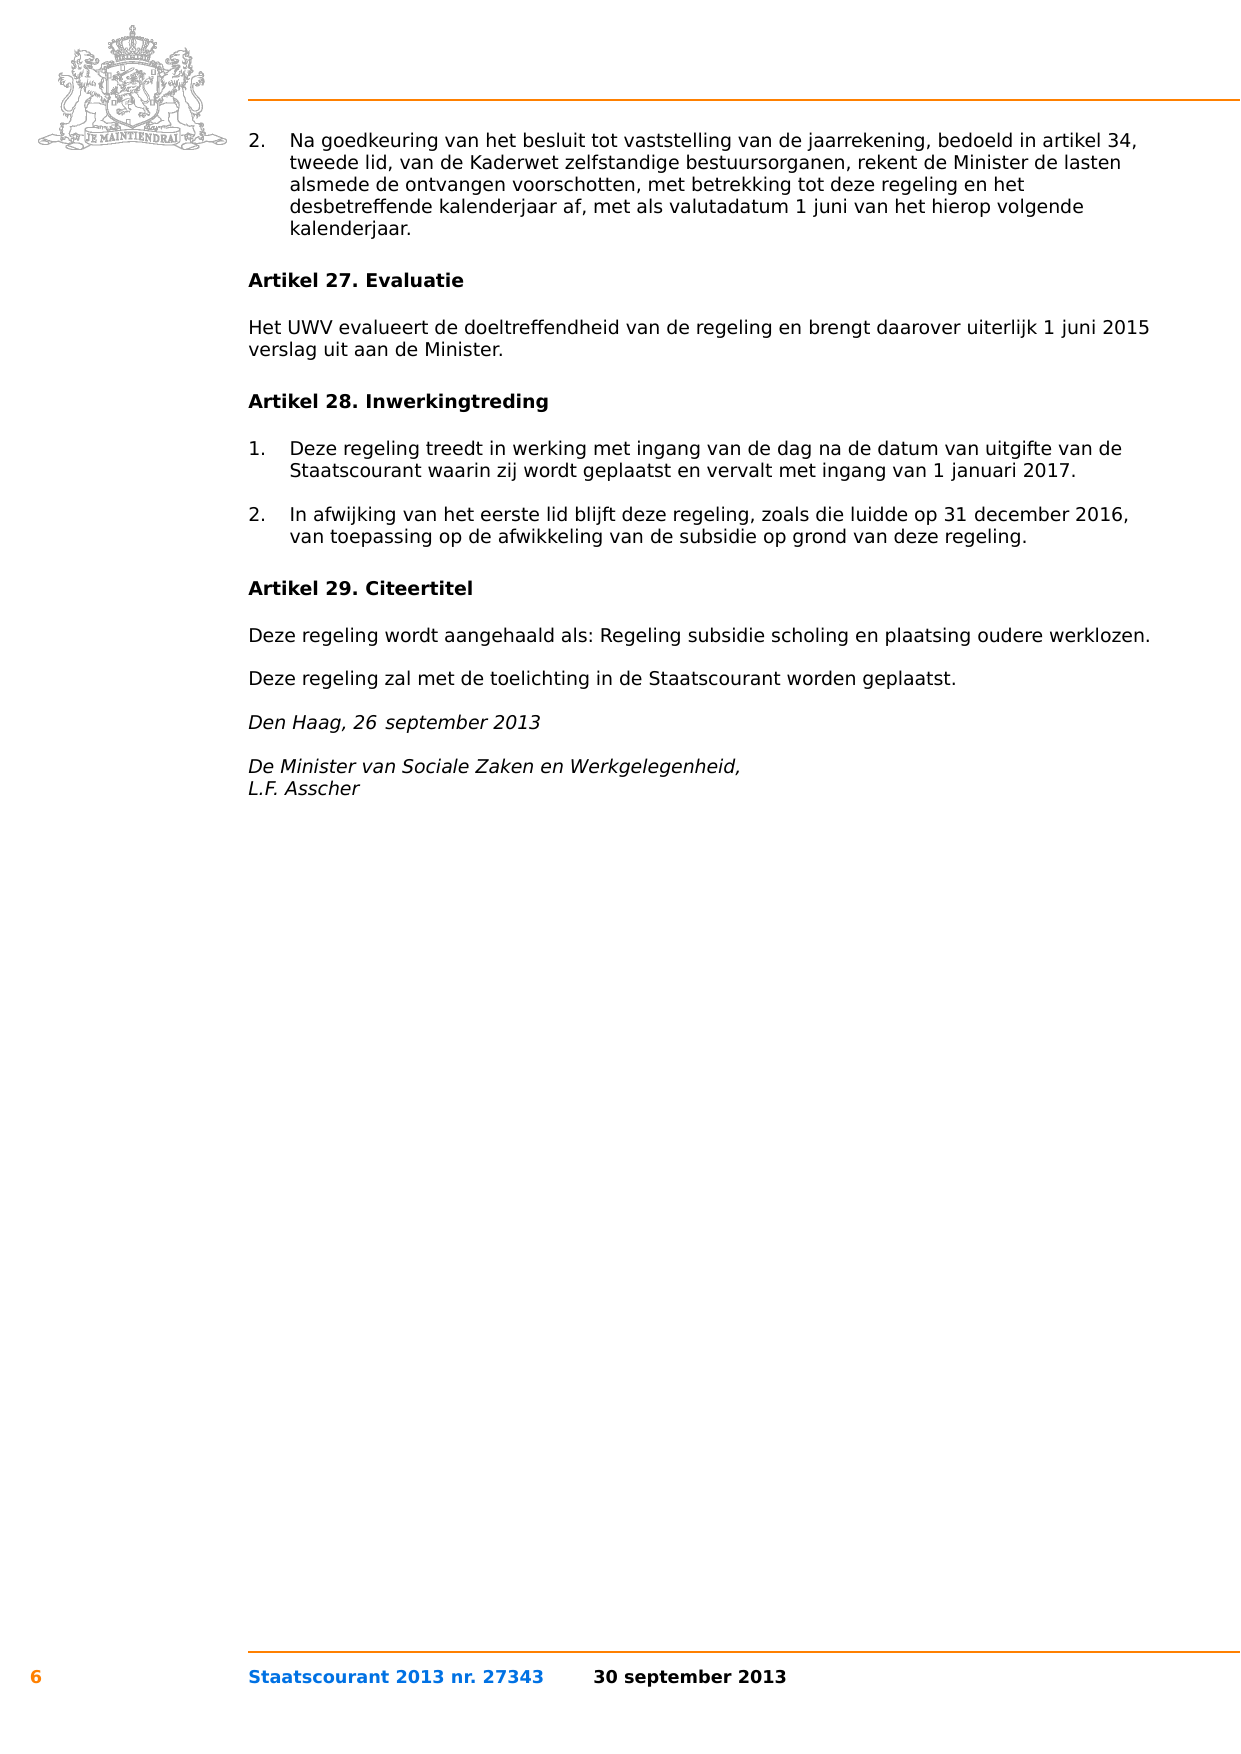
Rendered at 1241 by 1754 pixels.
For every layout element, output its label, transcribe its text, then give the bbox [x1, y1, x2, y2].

text 1. Deze regeling treedt in werking met ingang van de dag na de datum van uitgifte van de Staatscourant waarin zij wordt geplaatst en vervalt met ingang van 1 januari 2017. [248, 438, 1163, 482]
subtitle Artikel 28. Inwerkingtreding [248, 391, 1163, 413]
text Deze regeling wordt aangehaald als: Regeling subsidie scholing en plaatsing oudere werklozen. [248, 624, 1163, 646]
text 2. Na goedkeuring van het besluit tot vaststelling van de jaarrekening, bedoeld in artikel 34, tweede lid, van de Kaderwet zelfstandige bestuursorganen, rekent de Minister de lasten alsmede de ontvangen voorschotten, met betrekking tot deze regeling en het desbetreffende kalenderjaar af, met als valutadatum 1 juni van het hierop volgende kalenderjaar. [248, 130, 1163, 240]
text 2. In afwijking van het eerste lid blijft deze regeling, zoals die luidde op 31 december 2016, van toepassing op de afwikkeling van de subsidie op grond van deze regeling. [248, 503, 1163, 547]
text Het UWV evalueert de doeltreffendheid van de regeling en brengt daarover uiterlijk 1 juni 2015 verslag uit aan de Minister. [248, 317, 1163, 361]
subtitle Artikel 29. Citeertitel [248, 577, 1163, 599]
subtitle Artikel 27. Evaluatie [248, 270, 1163, 292]
text Den Haag, 26 september 2013 [248, 712, 1163, 734]
text Deze regeling zal met de toelichting in de Staatscourant worden geplaatst. [248, 668, 1163, 690]
text De Minister van Sociale Zaken en Werkgelegenheid, L.F. Asscher [248, 756, 1163, 800]
picture [38, 25, 227, 150]
